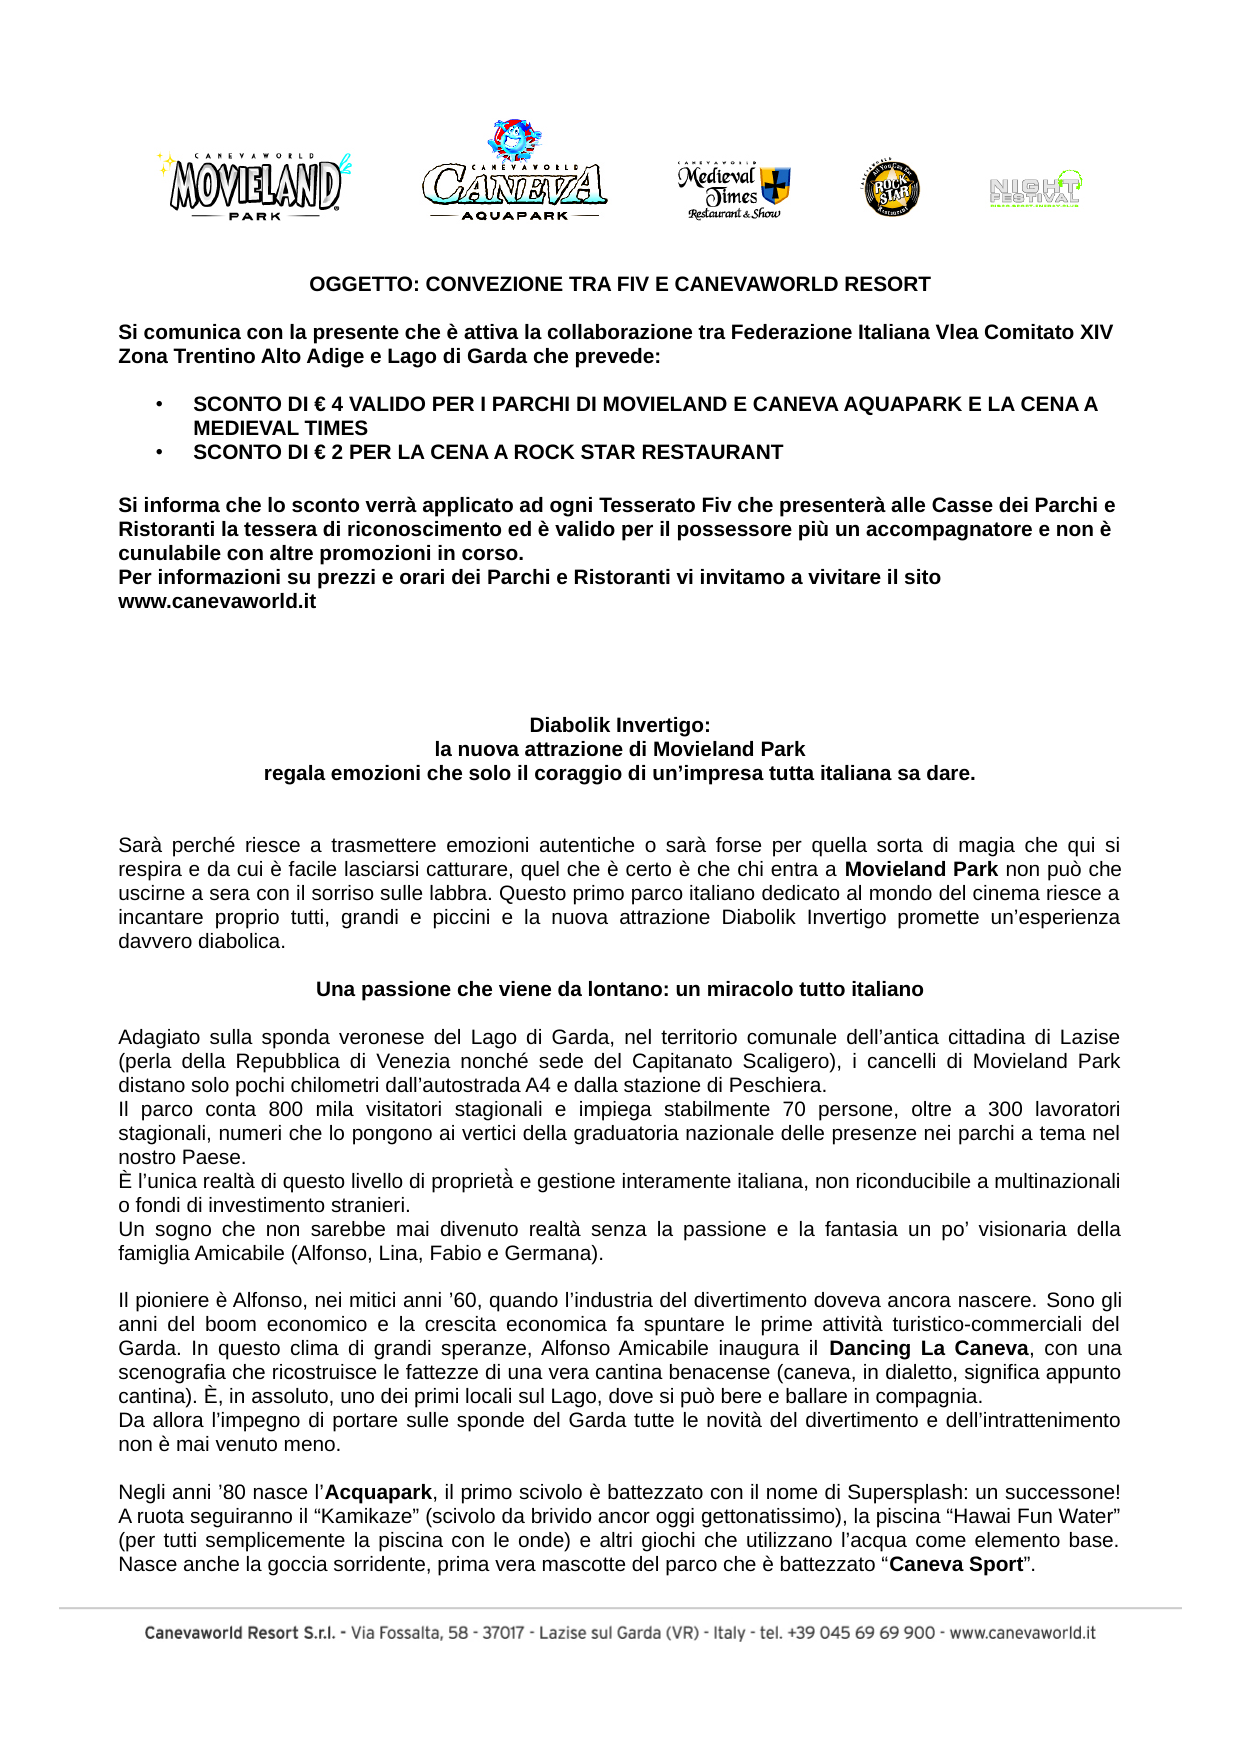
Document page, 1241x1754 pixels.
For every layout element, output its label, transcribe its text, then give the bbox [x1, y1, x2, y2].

text regala emozioni che solo il coraggio di un’impresa tutta italiana sa dare. [118, 761, 1122, 809]
text Adagiato sulla sponda veronese del Lago di Garda, nel territorio comunale dell’antica cittadina di Lazise (perla della Repubblica di Venezia nonché sede del Capitanato Scaligero), i cancelli di Movieland Park distano solo pochi chilometri dall’autostrada A4 e dalla stazione di Peschiera. [118, 1025, 1122, 1097]
text Il parco conta 800 mila visitatori stagionali e impiega stabilmente 70 persone, oltre a 300 lavoratori stagionali, numeri che lo pongono ai vertici della graduatoria nazionale delle presenze nei parchi a tema nel nostro Paese. [118, 1097, 1122, 1168]
text la nuova attrazione di Movieland Park [118, 737, 1122, 761]
text Un sogno che non sarebbe mai divenuto realtà senza la passione e la fantasia un po’ visionaria della famiglia Amicabile (Alfonso, Lina, Fabio e Germana). [118, 1216, 1122, 1264]
text Sarà perché riesce a trasmettere emozioni autentiche o sarà forse per quella sorta di magia che qui si respira e da cui è facile lasciarsi catturare, quel che è certo è che chi entra a Movieland Park non può che uscirne a sera con il sorriso sulle labbra. Questo primo parco italiano dedicato al mondo del cinema riesce a incantare proprio tutti, grandi e piccini e la nuova attrazione Diabolik Invertigo promette un’esperienza davvero diabolica. [118, 833, 1122, 953]
text Da allora l’impegno di portare sulle sponde del Garda tutte le novità del divertimento e dell’intrattenimento non è mai venuto meno. [118, 1408, 1122, 1456]
text Per informazioni su prezzi e orari dei Parchi e Ristoranti vi invitamo a vivitare il sito www.canevaworld.it [118, 565, 1122, 613]
text Si informa che lo sconto verrà applicato ad ogni Tesserato Fiv che presenterà alle Casse dei Parchi e Ristoranti la tessera di riconoscimento ed è valido per il possessore più un accompagnatore e non è cunulabile con altre promozioni in corso. [118, 493, 1122, 565]
text Negli anni ’80 nasce l’Acquapark, il primo scivolo è battezzato con il nome di Supersplash: un successone! A ruota seguiranno il “Kamikaze” (scivolo da brivido ancor oggi gettonatissimo), la piscina “Hawai Fun Water” (per tutti semplicemente la piscina con le onde) e altri giochi che utilizzano l’acqua come elemento base. Nasce anche la goccia sorridente, prima vera mascotte del parco che è battezzato “Caneva Sport”. [118, 1480, 1122, 1576]
text È l’unica realtà di questo livello di proprietà̀ e gestione interamente italiana, non riconducibile a multinazionali o fondi di investimento stranieri. [118, 1168, 1122, 1216]
text Il pioniere è Alfonso, nei mitici anni ’60, quando l’industria del divertimento doveva ancora nascere. Sono gli anni del boom economico e la crescita economica fa spuntare le prime attività turistico-commerciali del Garda. In questo clima di grandi speranze, Alfonso Amicabile inaugura il Dancing La Caneva, con una scenografia che ricostruisce le fattezze di una vera cantina benacense (caneva, in dialetto, significa appunto cantina). È, in assoluto, uno dei primi locali sul Lago, dove si può bere e ballare in compagnia. [118, 1288, 1122, 1408]
text Una passione che viene da lontano: un miracolo tutto italiano [118, 977, 1122, 1001]
picture [118, 118, 1122, 224]
list SCONTO DI € 2 PER LA CENA A ROCK STAR RESTAURANT [156, 440, 1122, 464]
text Si comunica con la presente che è attiva la collaborazione tra Federazione Italiana Vlea Comitato XIV Zona Trentino Alto Adige e Lago di Garda che prevede: [118, 320, 1122, 368]
list SCONTO DI € 4 VALIDO PER I PARCHI DI MOVIELAND E CANEVA AQUAPARK E LA CENA A MEDIEVAL TIMES [156, 392, 1122, 440]
picture [59, 1601, 1182, 1642]
text Diabolik Invertigo: [118, 713, 1122, 737]
text OGGETTO: CONVEZIONE TRA FIV E CANEVAWORLD RESORT [118, 272, 1122, 296]
